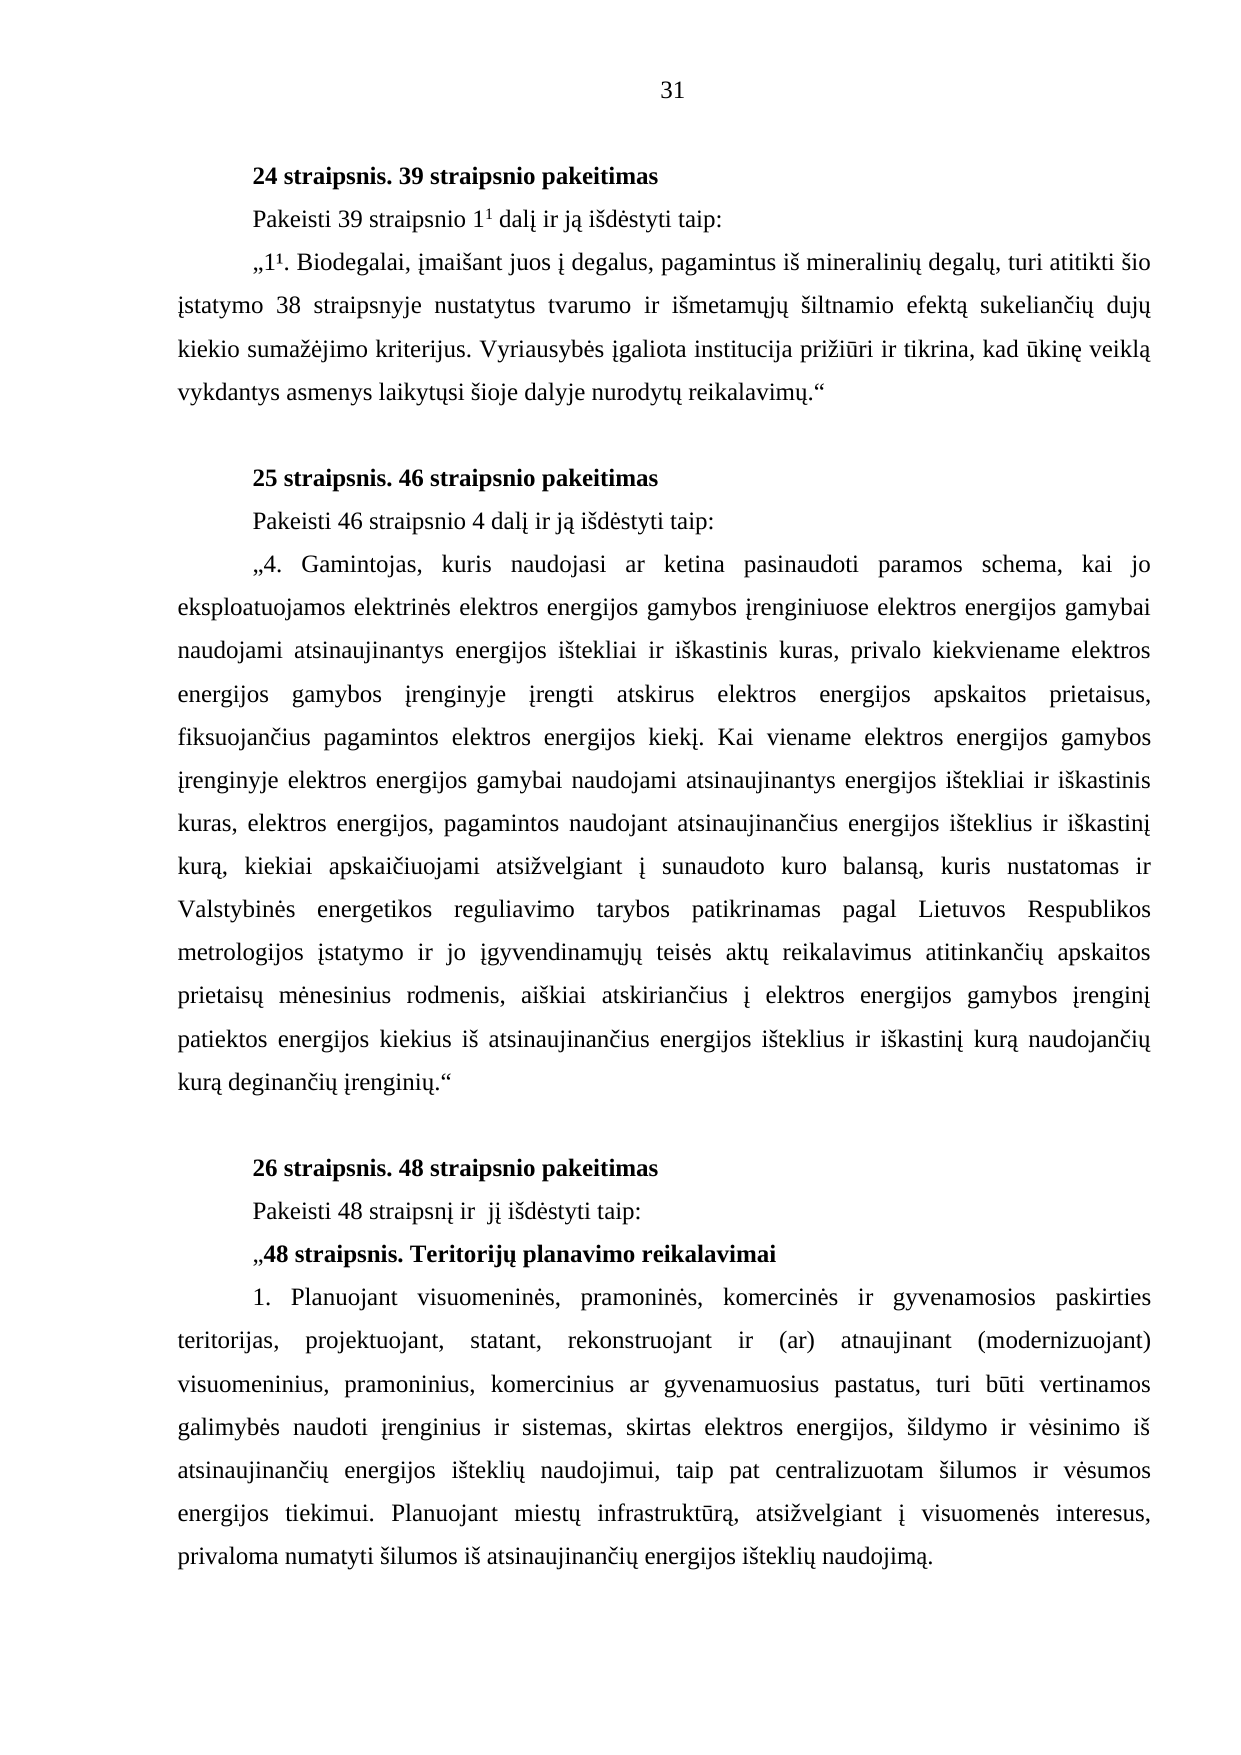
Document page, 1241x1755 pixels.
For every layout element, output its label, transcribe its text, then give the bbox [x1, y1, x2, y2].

text 26 straipsnis. 48 straipsnio pakeitimas [177, 1153, 1152, 1182]
text 24 straipsnis. 39 straipsnio pakeitimas [177, 161, 1152, 190]
text „48 straipsnis. Teritorijų planavimo reikalavimai [177, 1239, 1152, 1268]
text „1¹. Biodegalai, įmaišant juos į degalus, pagamintus iš mineralinių degalų, turi atitikti šio įstatymo 38 straipsnyje nustatytus tvarumo ir išmetamųjų šiltnamio efektą sukeliančių dujų kiekio sumažėjimo kriterijus. Vyriausybės įgaliota institucija prižiūri ir tikrina, kad ūkinę veiklą vykdantys asmenys laikytųsi šioje dalyje nurodytų reikalavimų.“ [177, 247, 1152, 406]
text Pakeisti 46 straipsnio 4 dalį ir ją išdėstyti taip: [177, 506, 1152, 535]
text 1. Planuojant visuomeninės, pramoninės, komercinės ir gyvenamosios paskirties teritorijas, projektuojant, statant, rekonstruojant ir (ar) atnaujinant (modernizuojant) visuomeninius, pramoninius, komercinius ar gyvenamuosius pastatus, turi būti vertinamos galimybės naudoti įrenginius ir sistemas, skirtas elektros energijos, šildymo ir vėsinimo iš atsinaujinančių energijos išteklių naudojimui, taip pat centralizuotam šilumos ir vėsumos energijos tiekimui. Planuojant miestų infrastruktūrą, atsižvelgiant į visuomenės interesus, privaloma numatyti šilumos iš atsinaujinančių energijos išteklių naudojimą. [177, 1282, 1152, 1570]
text Pakeisti 48 straipsnį ir jį išdėstyti taip: [177, 1196, 1152, 1225]
text Pakeisti 39 straipsnio 11 dalį ir ją išdėstyti taip: [177, 204, 1152, 233]
text 25 straipsnis. 46 straipsnio pakeitimas [177, 463, 1152, 492]
text „4. Gamintojas, kuris naudojasi ar ketina pasinaudoti paramos schema, kai jo eksploatuojamos elektrinės elektros energijos gamybos įrenginiuose elektros energijos gamybai naudojami atsinaujinantys energijos ištekliai ir iškastinis kuras, privalo kiekviename elektros energijos gamybos įrenginyje įrengti atskirus elektros energijos apskaitos prietaisus, fiksuojančius pagamintos elektros energijos kiekį. Kai viename elektros energijos gamybos įrenginyje elektros energijos gamybai naudojami atsinaujinantys energijos ištekliai ir iškastinis kuras, elektros energijos, pagamintos naudojant atsinaujinančius energijos išteklius ir iškastinį kurą, kiekiai apskaičiuojami atsižvelgiant į sunaudoto kuro balansą, kuris nustatomas ir Valstybinės energetikos reguliavimo tarybos patikrinamas pagal Lietuvos Respublikos metrologijos įstatymo ir jo įgyvendinamųjų teisės aktų reikalavimus atitinkančių apskaitos prietaisų mėnesinius rodmenis, aiškiai atskiriančius į elektros energijos gamybos įrenginį patiektos energijos kiekius iš atsinaujinančius energijos išteklius ir iškastinį kurą naudojančių kurą deginančių įrenginių.“ [177, 549, 1152, 1096]
